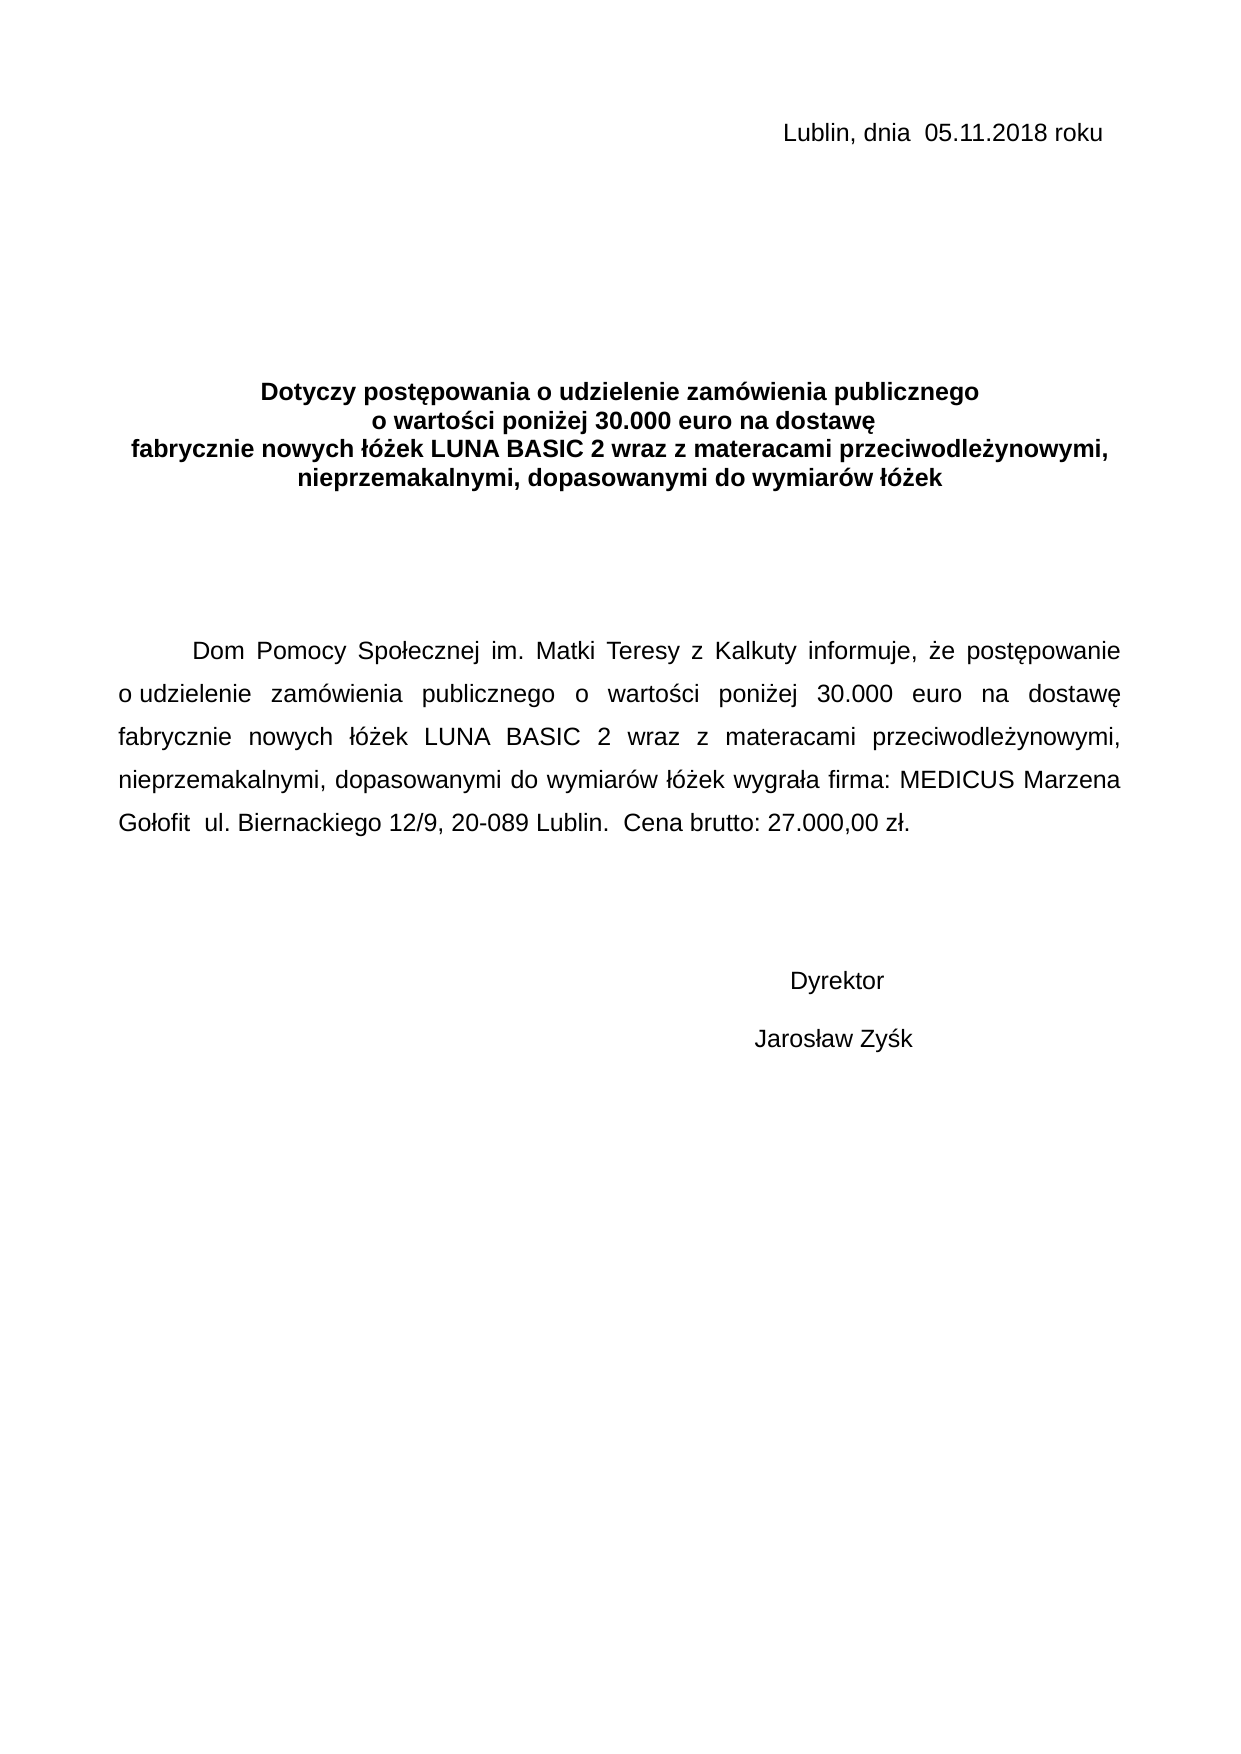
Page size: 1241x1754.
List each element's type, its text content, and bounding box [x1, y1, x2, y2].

text Dotyczy postępowania o udzielenie zamówienia publicznego [118, 377, 1122, 406]
text Dyrektor [118, 966, 1122, 995]
text Lublin, dnia 05.11.2018 roku [118, 118, 1122, 147]
text fabrycznie nowych łóżek LUNA BASIC 2 wraz z materacami przeciwodleżynowymi, nieprzemakalnymi, dopasowanymi do wymiarów łóżek [118, 434, 1122, 492]
text Jarosław Zyśk [118, 1024, 1122, 1052]
text o wartości poniżej 30.000 euro na dostawę [118, 406, 1122, 434]
text Dom Pomocy Społecznej im. Matki Teresy z Kalkuty informuje, że postępowanie o udzielenie zamówienia publicznego o wartości poniżej 30.000 euro na dostawę fabrycznie nowych łóżek LUNA BASIC 2 wraz z materacami przeciwodleżynowymi, nieprzemakalnymi, dopasowanymi do wymiarów łóżek wygrała firma: MEDICUS Marzena Gołofit ul. Biernackiego 12/9, 20-089 Lublin. Cena brutto: 27.000,00 zł. [118, 636, 1122, 837]
